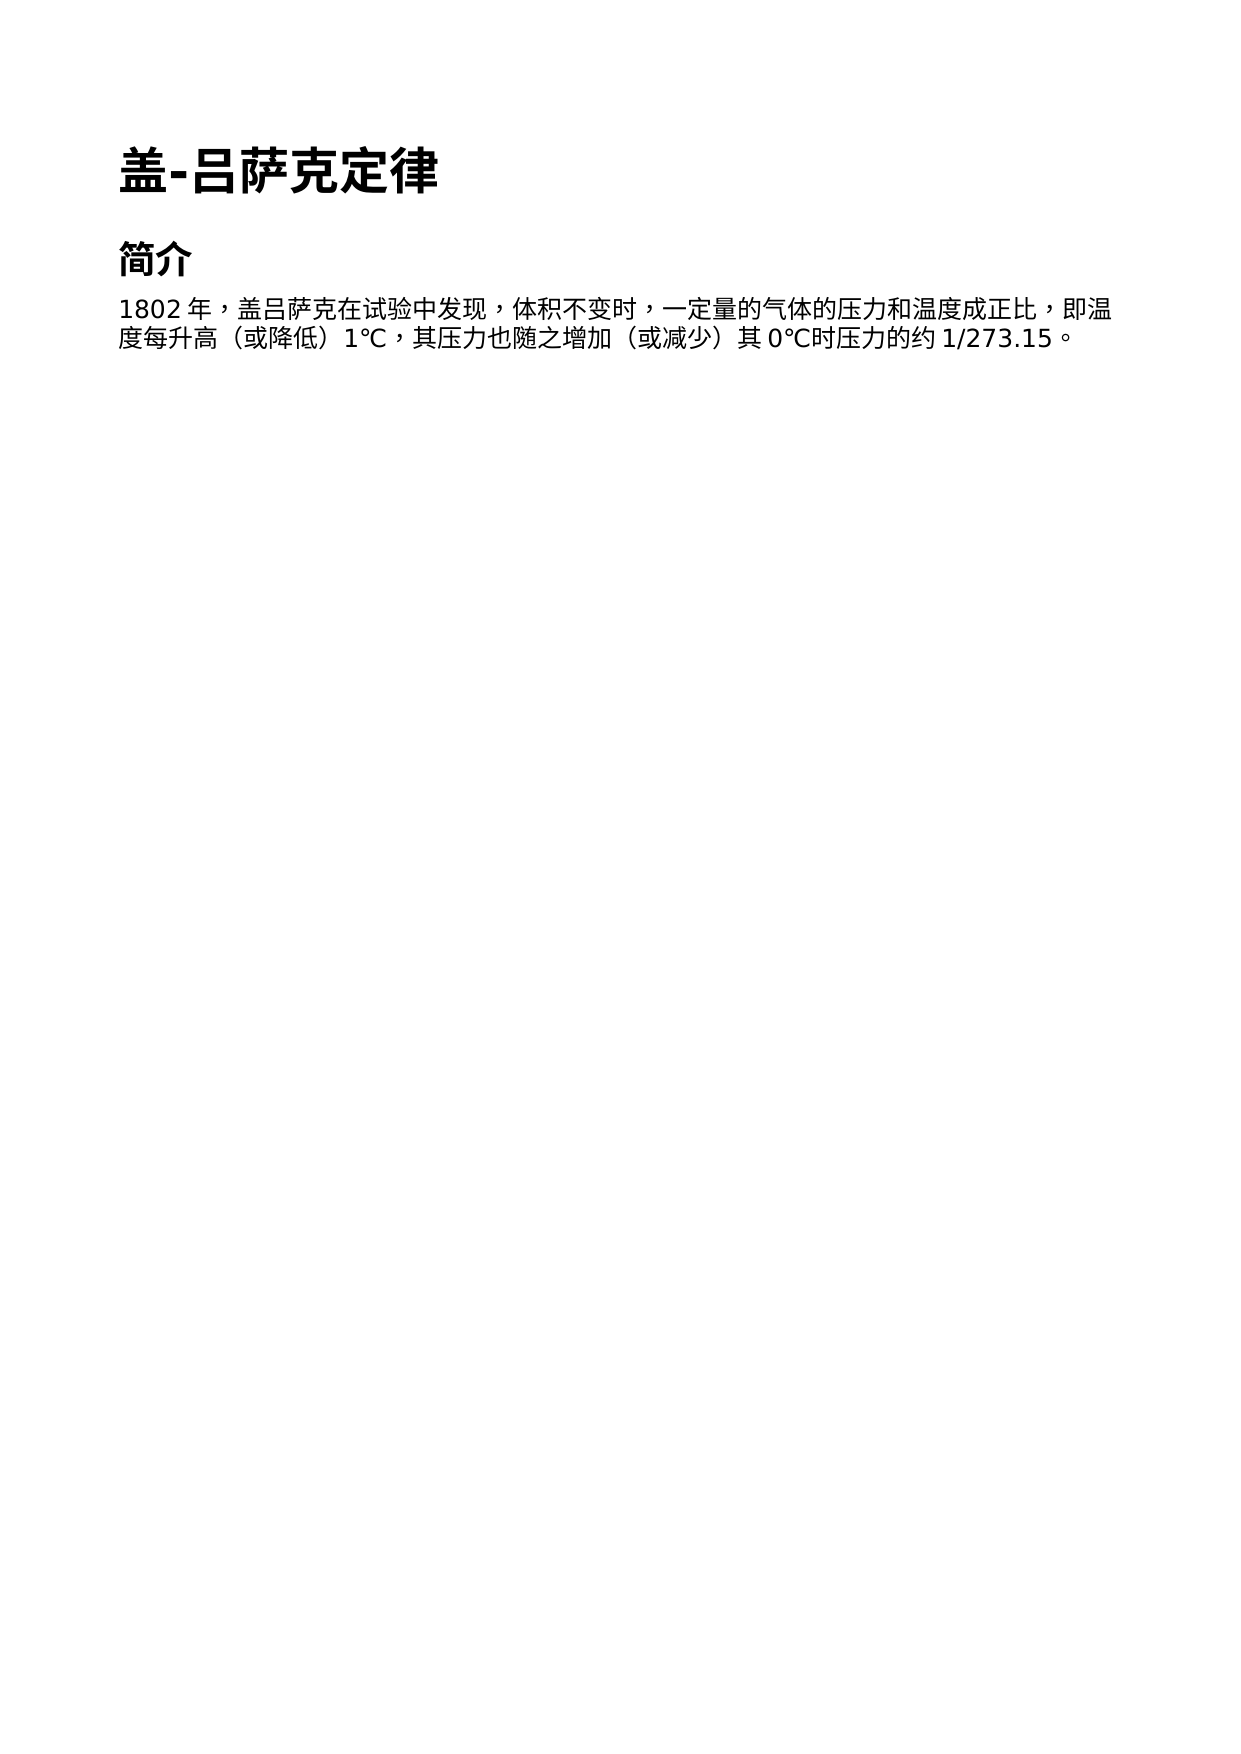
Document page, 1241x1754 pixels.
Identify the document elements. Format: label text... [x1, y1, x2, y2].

subtitle 简介 [118, 239, 1122, 282]
text 1802年，盖吕萨克在试验中发现，体积不变时，一定量的气体的压力和温度成正比，即温度每升高（或降低）1℃，其压力也随之增加（或减少）其0℃时压力的约1/273.15。 [118, 295, 1122, 353]
subtitle 盖-吕萨克定律 [118, 143, 1122, 201]
